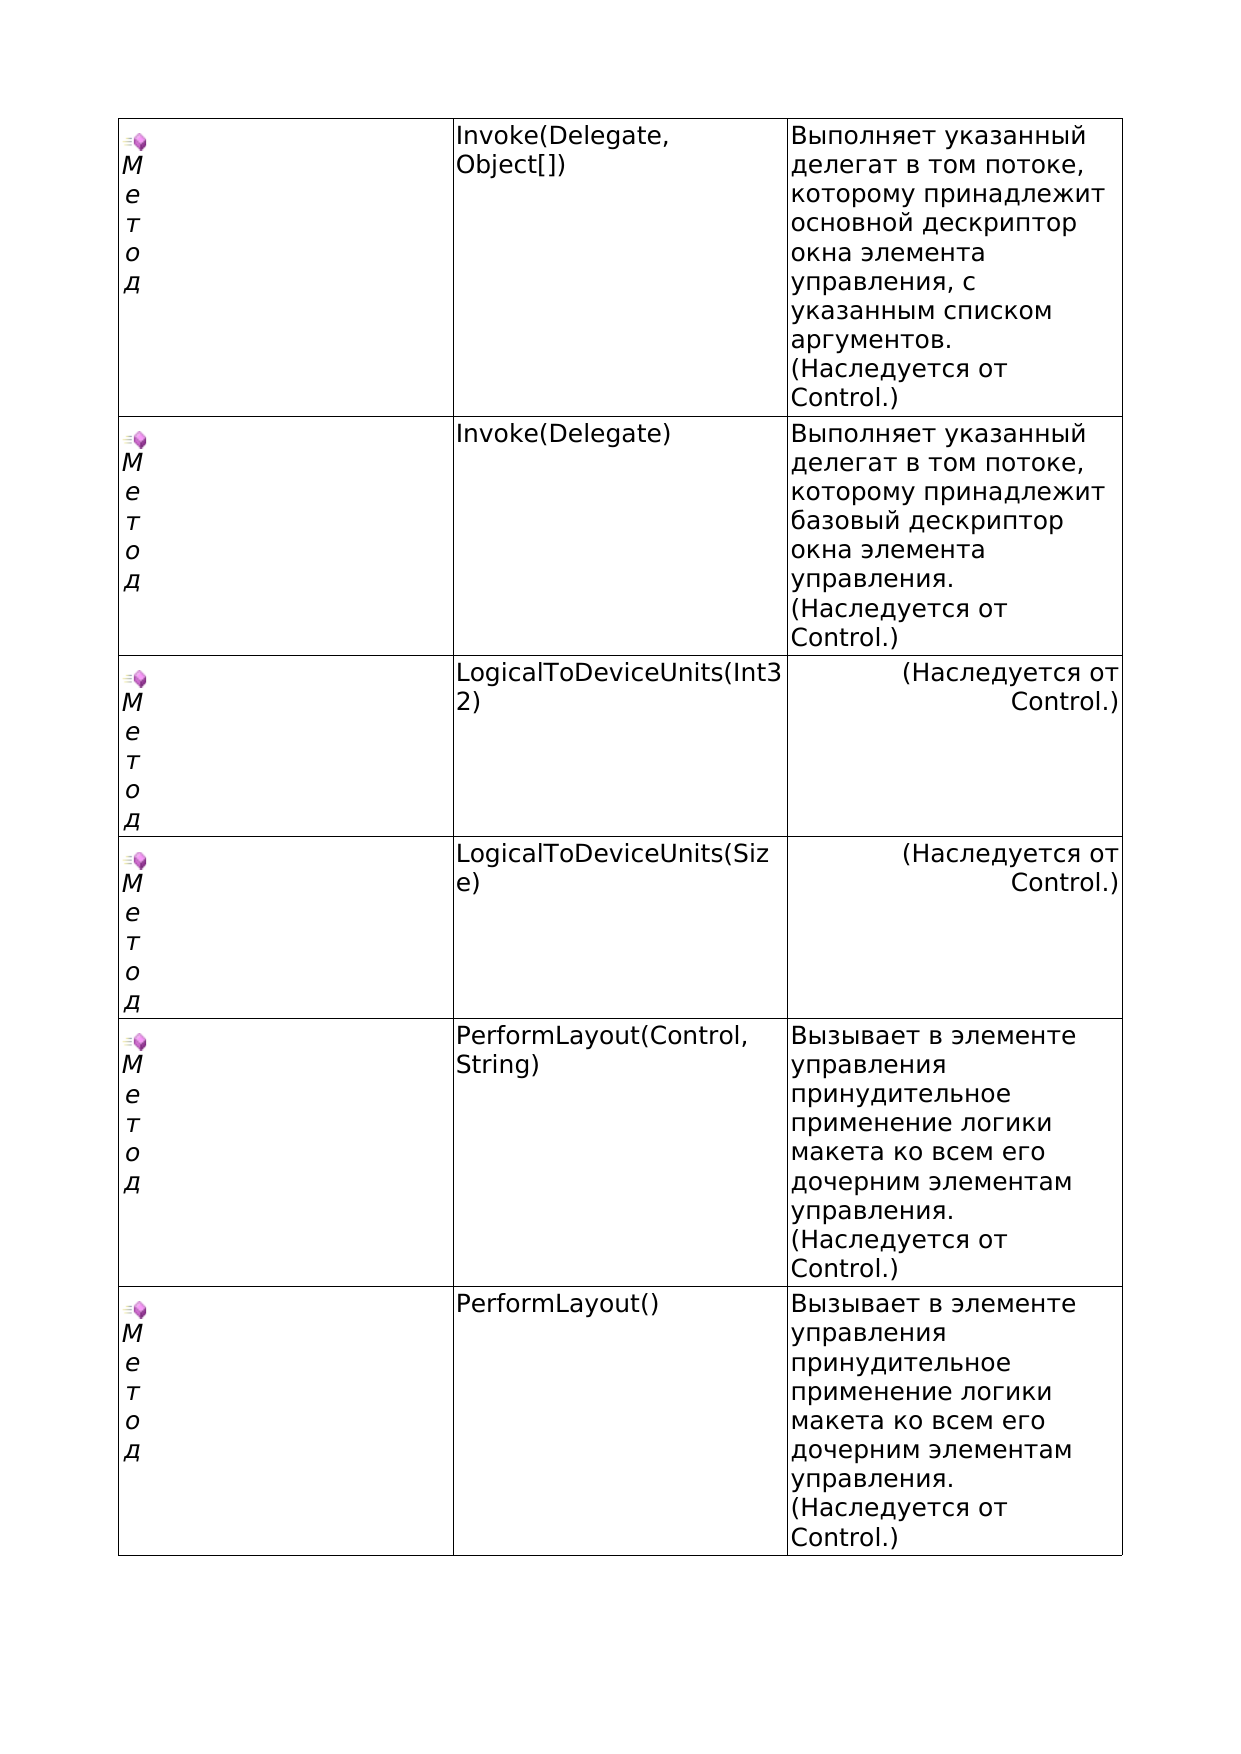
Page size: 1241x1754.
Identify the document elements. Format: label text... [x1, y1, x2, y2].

table_cell Invoke(Delegate) [454, 417, 787, 655]
picture [121, 133, 147, 151]
table_cell Вызывает в элементе управления принудительное применение логики макета ко всем его дочерним элементам управления. (Наследуется от Control.) [788, 1287, 1122, 1555]
table_cell Invoke(Delegate, Object[]) [454, 119, 787, 416]
table_cell Выполняет указанный делегат в том потоке, которому принадлежит основной дескриптор окна элемента управления, с указанным списком аргументов. (Наследуется от Control.) [788, 119, 1122, 416]
table_cell PerformLayout() [454, 1287, 787, 1555]
picture [121, 1033, 147, 1051]
table_cell (Наследуется от Control.) [788, 656, 1122, 836]
table_cell [119, 1019, 453, 1286]
table_cell [119, 119, 453, 416]
table_cell [119, 837, 453, 1018]
picture [121, 431, 147, 449]
table_cell PerformLayout(Control, String) [454, 1019, 787, 1286]
table_cell LogicalToDeviceUnits(Int32) [454, 656, 787, 836]
table_cell [119, 1287, 453, 1555]
table_cell Выполняет указанный делегат в том потоке, которому принадлежит базовый дескриптор окна элемента управления. (Наследуется от Control.) [788, 417, 1122, 655]
picture [121, 670, 147, 688]
picture [121, 852, 147, 870]
table_cell [119, 656, 453, 836]
table_cell [119, 417, 453, 655]
table_cell (Наследуется от Control.) [788, 837, 1122, 1018]
picture [121, 1301, 147, 1319]
table_cell Вызывает в элементе управления принудительное применение логики макета ко всем его дочерним элементам управления. (Наследуется от Control.) [788, 1019, 1122, 1286]
table_cell LogicalToDeviceUnits(Size) [454, 837, 787, 1018]
